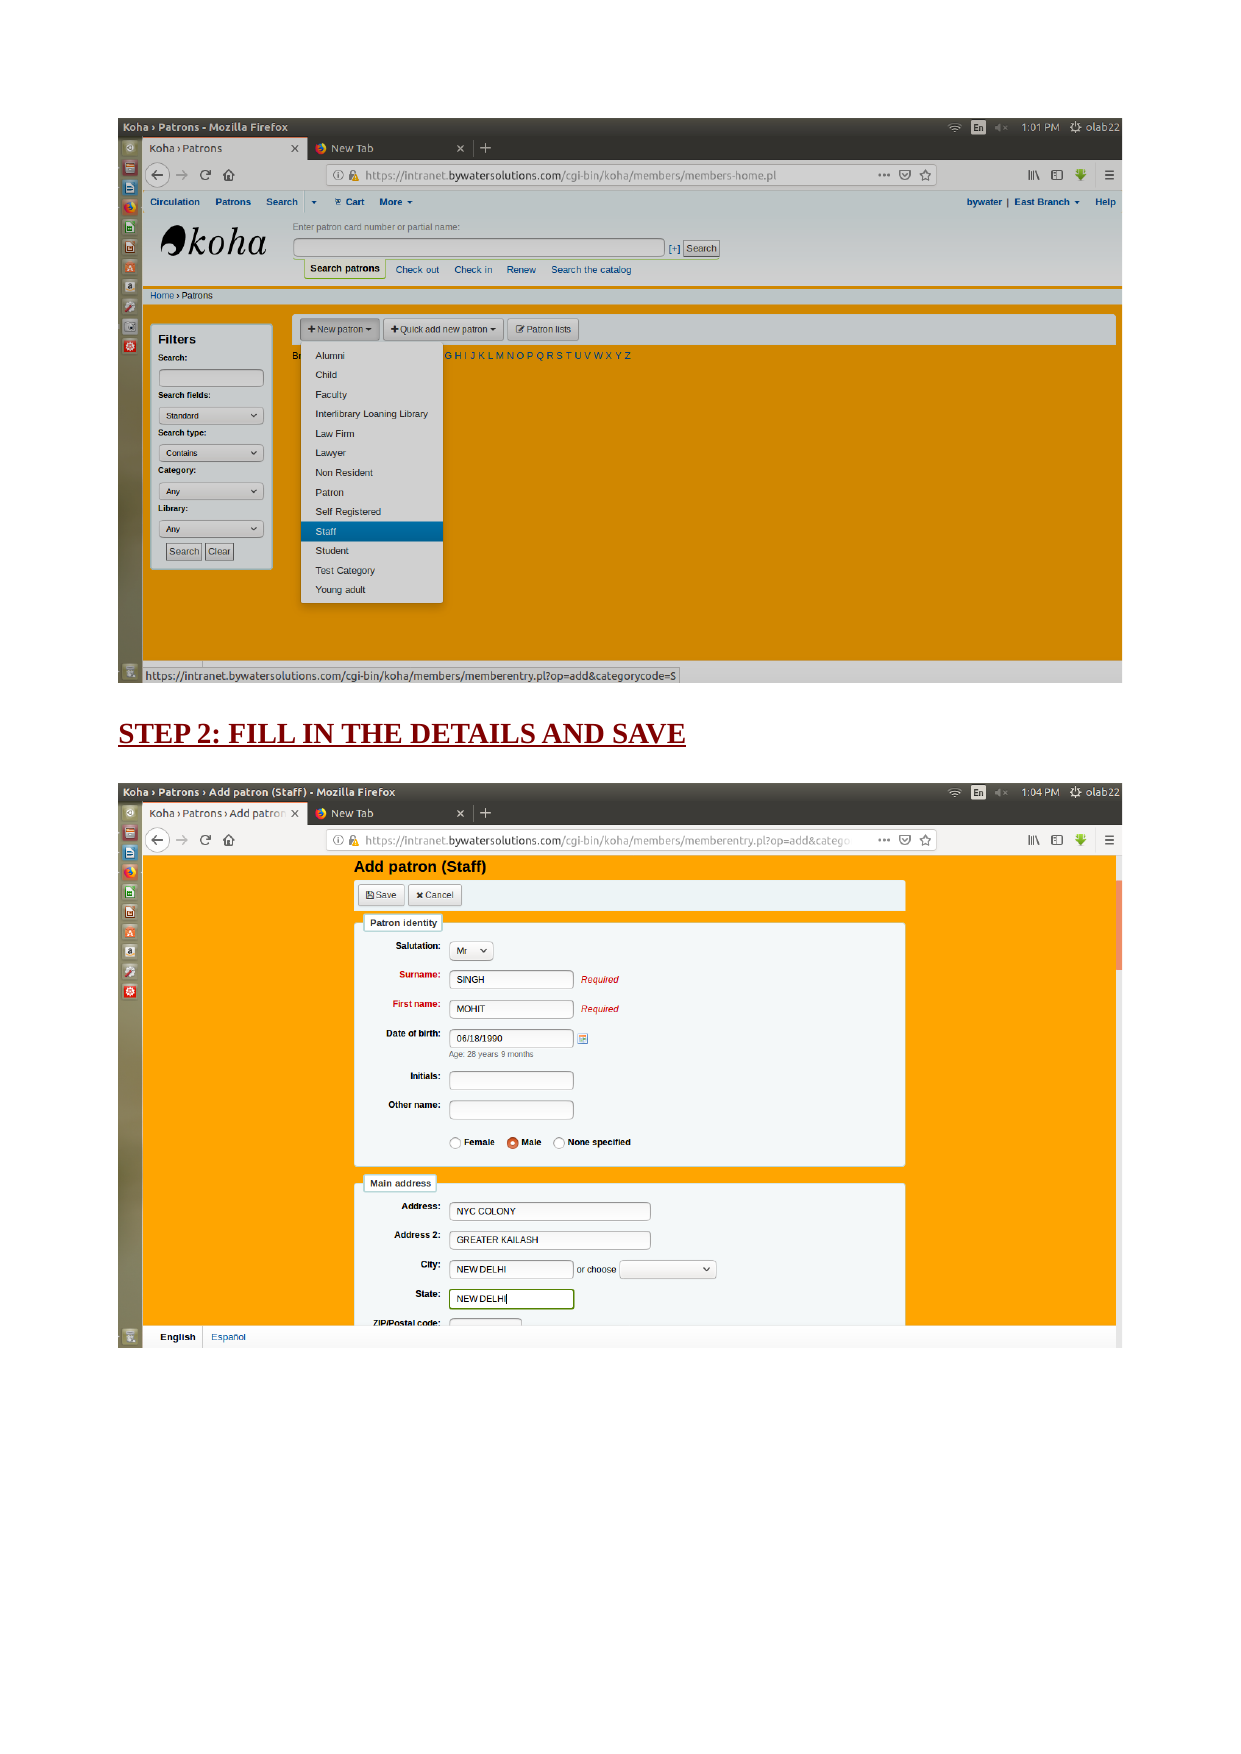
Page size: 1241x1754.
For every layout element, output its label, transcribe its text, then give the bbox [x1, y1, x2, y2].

text STEP 2: FILL IN THE DETAILS AND SAVE [118, 716, 1122, 749]
picture [118, 783, 1123, 1348]
picture [118, 118, 1123, 683]
